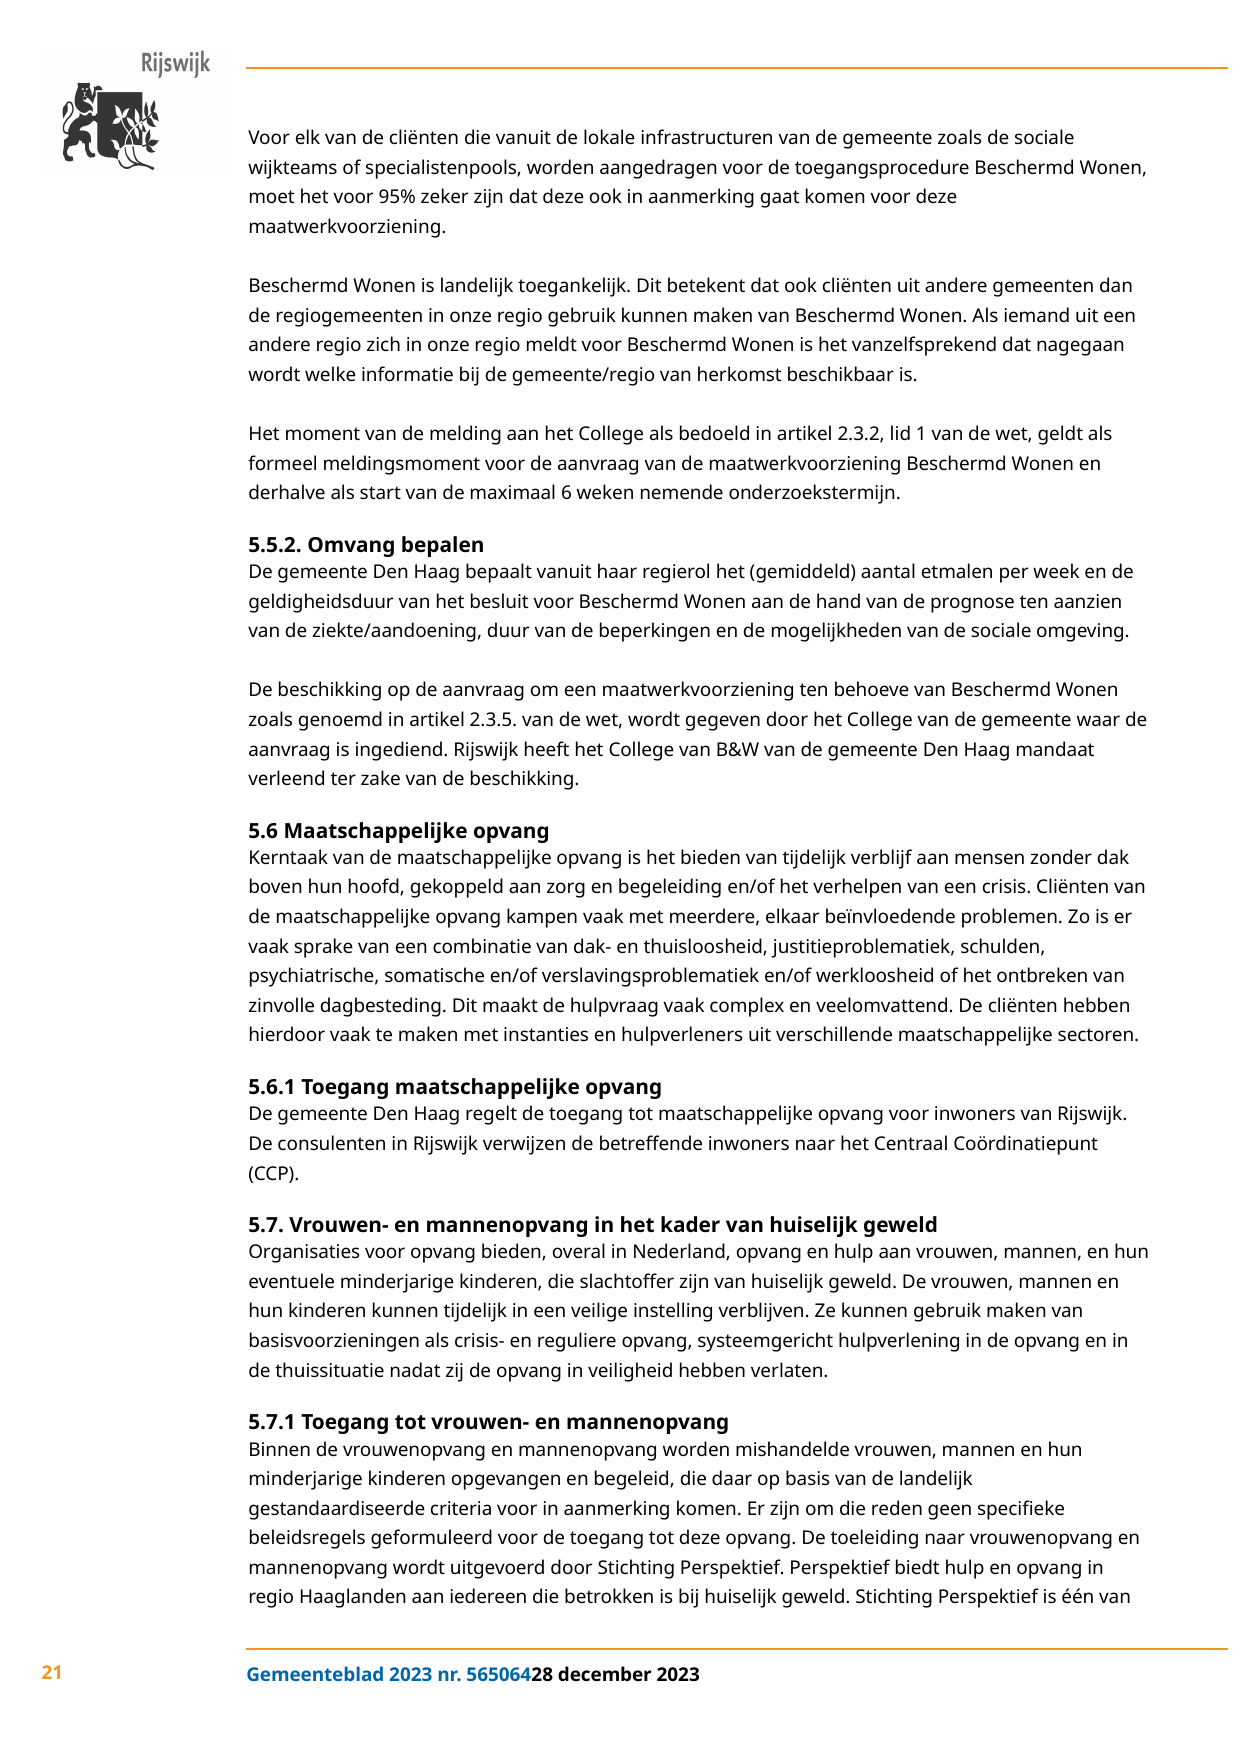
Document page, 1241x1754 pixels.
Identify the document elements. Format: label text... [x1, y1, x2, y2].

text Het moment van de melding aan het College als bedoeld in artikel 2.3.2, lid 1 van de wet, geldt als formeel meldingsmoment voor de aanvraag van de maatwerkvoorziening Beschermd Wonen en derhalve als start van de maximaal 6 weken nemende onderzoekstermijn. [248, 420, 1152, 505]
text De gemeente Den Haag regelt de toegang tot maatschappelijke opvang voor inwoners van Rijswijk. De consulenten in Rijswijk verwijzen de betreffende inwoners naar het Centraal Coördinatiepunt (CCP). [248, 1101, 1152, 1185]
text 5.7.1 Toegang tot vrouwen- en mannenopvang [248, 1407, 1152, 1436]
text Beschermd Wonen is landelijk toegankelijk. Dit betekent dat ook cliënten uit andere gemeenten dan de regiogemeenten in onze regio gebruik kunnen maken van Beschermd Wonen. Als iemand uit een andere regio zich in onze regio meldt voor Beschermd Wonen is het vanzelfsprekend dat nagegaan wordt welke informatie bij de gemeente/regio van herkomst beschikbaar is. [248, 272, 1152, 387]
text Organisaties voor opvang bieden, overal in Nederland, opvang en hulp aan vrouwen, mannen, en hun eventuele minderjarige kinderen, die slachtoffer zijn van huiselijk geweld. De vrouwen, mannen en hun kinderen kunnen tijdelijk in een veilige instelling verblijven. Ze kunnen gebruik maken van basisvoorzieningen als crisis- en reguliere opvang, systeemgericht hulpverlening in de opvang en in de thuissituatie nadat zij de opvang in veiligheid hebben verlaten. [248, 1238, 1152, 1383]
text Binnen de vrouwenopvang en mannenopvang worden mishandelde vrouwen, mannen en hun minderjarige kinderen opgevangen en begeleid, die daar op basis van de landelijk gestandaardiseerde criteria voor in aanmerking komen. Er zijn om die reden geen specifieke beleidsregels geformuleerd voor de toegang tot deze opvang. De toeleiding naar vrouwenopvang en mannenopvang wordt uitgevoerd door Stichting Perspektief. Perspektief biedt hulp en opvang in regio Haaglanden aan iedereen die betrokken is bij huiselijk geweld. Stichting Perspektief is één van [248, 1436, 1152, 1609]
text Voor elk van de cliënten die vanuit de lokale infrastructuren van de gemeente zoals de sociale wijkteams of specialistenpools, worden aangedragen voor de toegangsprocedure Beschermd Wonen, moet het voor 95% zeker zijn dat deze ook in aanmerking gaat komen voor deze maatwerkvoorziening. [248, 124, 1152, 239]
text Kerntaak van de maatschappelijke opvang is het bieden van tijdelijk verblijf aan mensen zonder dak boven hun hoofd, gekoppeld aan zorg en begeleiding en/of het verhelpen van een crisis. Cliënten van de maatschappelijke opvang kampen vaak met meerdere, elkaar beïnvloedende problemen. Zo is er vaak sprake van een combinatie van dak- en thuisloosheid, justitieproblematiek, schulden, psychiatrische, somatische en/of verslavingsproblematiek en/of werkloosheid of het ontbreken van zinvolle dagbesteding. Dit maakt de hulpvraag vaak complex en veelomvattend. De cliënten hebben hierdoor vaak te maken met instanties en hulpverleners uit verschillende maatschappelijke sectoren. [248, 844, 1152, 1047]
text 5.6 Maatschappelijke opvang [248, 816, 1152, 844]
picture [41, 47, 231, 172]
text De beschikking op de aanvraag om een maatwerkvoorziening ten behoeve van Beschermd Wonen zoals genoemd in artikel 2.3.5. van de wet, wordt gegeven door het College van de gemeente waar de aanvraag is ingediend. Rijswijk heeft het College van B&W van de gemeente Den Haag mandaat verleend ter zake van de beschikking. [248, 677, 1152, 791]
text 5.7. Vrouwen- en mannenopvang in het kader van huiselijk geweld [248, 1210, 1152, 1238]
text De gemeente Den Haag bepaalt vanuit haar regierol het (gemiddeld) aantal etmalen per week en de geldigheidsduur van het besluit voor Beschermd Wonen aan de hand van de prognose ten aanzien van de ziekte/aandoening, duur van de beperkingen en de mogelijkheden van de sociale omgeving. [248, 558, 1152, 643]
text 5.5.2. Omvang bepalen [248, 530, 1152, 558]
text 5.6.1 Toegang maatschappelijke opvang [248, 1072, 1152, 1101]
